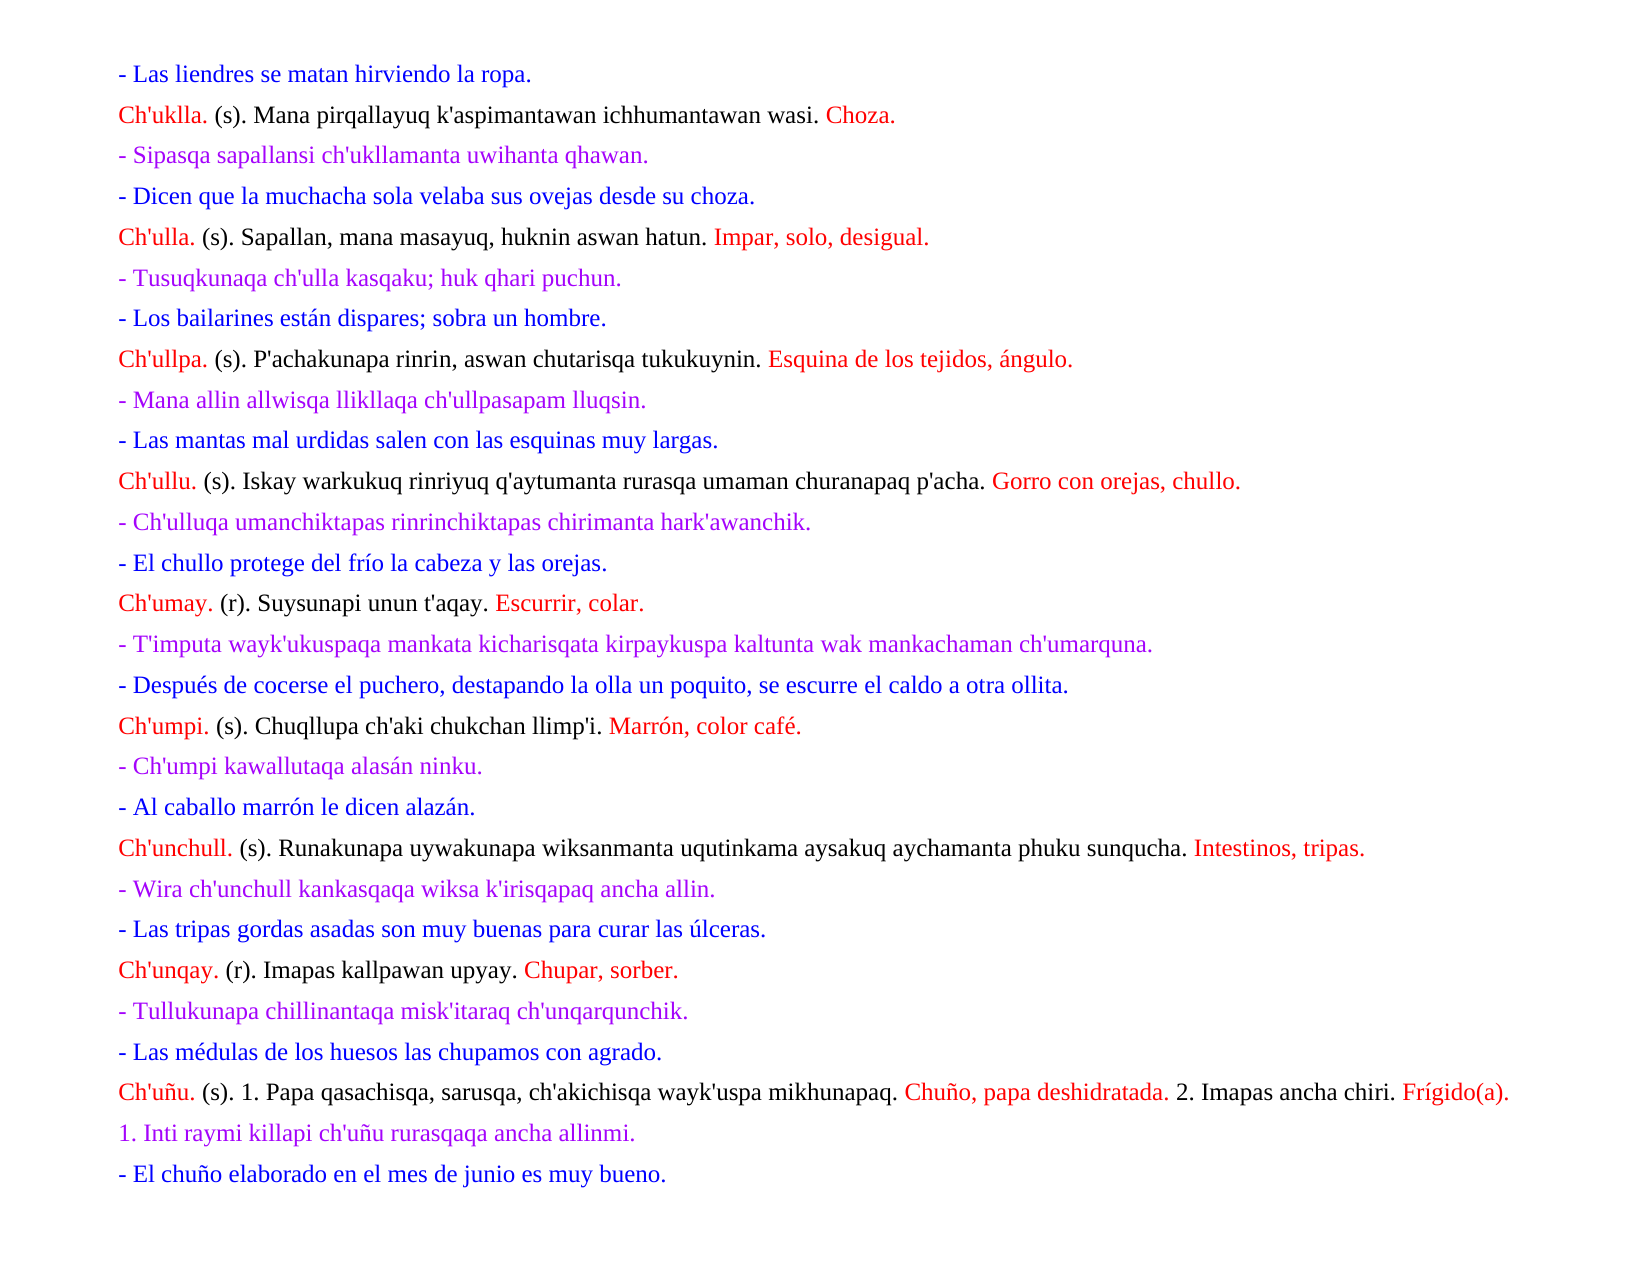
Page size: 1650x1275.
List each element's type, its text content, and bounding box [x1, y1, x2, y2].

text - Tusuqkunaqa ch'ulla kasqaku; huk qhari puchun. [118, 263, 1591, 291]
text - Las liendres se matan hirviendo la ropa. [118, 59, 1591, 88]
text - T'imputa wayk'ukuspaqa mankata kicharisqata kirpaykuspa kaltunta wak mankachaman ch'umarquna. [118, 629, 1591, 658]
text - Ch'ulluqa umanchiktapas rinrinchiktapas chirimanta hark'awanchik. [118, 507, 1591, 536]
text - Ch'umpi kawallutaqa alasán ninku. [118, 751, 1591, 780]
text Ch'uñu. (s). 1. Papa qasachisqa, sarusqa, ch'akichisqa wayk'uspa mikhunapaq. Chuño, papa deshidratada. 2. Imapas ancha chiri. Frígido(a). [118, 1077, 1591, 1106]
text - El chullo protege del frío la cabeza y las orejas. [118, 548, 1591, 577]
text - Sipasqa sapallansi ch'ukllamanta uwihanta qhawan. [118, 141, 1591, 169]
text Ch'ullpa. (s). P'achakunapa rinrin, aswan chutarisqa tukukuynin. Esquina de los tejidos, ángulo. [118, 344, 1591, 373]
text - Mana allin allwisqa llikllaqa ch'ullpasapam lluqsin. [118, 385, 1591, 414]
text Ch'ullu. (s). Iskay warkukuq rinriyuq q'aytumanta rurasqa umaman churanapaq p'acha. Gorro con orejas, chullo. [118, 466, 1591, 495]
text Ch'umay. (r). Suysunapi unun t'aqay. Escurrir, colar. [118, 588, 1591, 617]
text - Las mantas mal urdidas salen con las esquinas muy largas. [118, 426, 1591, 454]
text - Al caballo marrón le dicen alazán. [118, 792, 1591, 821]
text - Wira ch'unchull kankasqaqa wiksa k'irisqapaq ancha allin. [118, 874, 1591, 902]
text Ch'unqay. (r). Imapas kallpawan upyay. Chupar, sorber. [118, 955, 1591, 984]
text Ch'umpi. (s). Chuqllupa ch'aki chukchan llimp'i. Marrón, color café. [118, 711, 1591, 739]
text - Dicen que la muchacha sola velaba sus ovejas desde su choza. [118, 181, 1591, 210]
text - El chuño elaborado en el mes de junio es muy bueno. [118, 1159, 1591, 1187]
text Ch'uklla. (s). Mana pirqallayuq k'aspimantawan ichhumantawan wasi. Choza. [118, 100, 1591, 128]
text - Después de cocerse el puchero, destapando la olla un poquito, se escurre el caldo a otra ollita. [118, 670, 1591, 699]
text - Las tripas gordas asadas son muy buenas para curar las úlceras. [118, 914, 1591, 943]
text 1. Inti raymi killapi ch'uñu rurasqaqa ancha allinmi. [118, 1118, 1591, 1147]
text Ch'unchull. (s). Runakunapa uywakunapa wiksanmanta uqutinkama aysakuq aychamanta phuku sunqucha. Intestinos, tripas. [118, 833, 1591, 862]
text Ch'ulla. (s). Sapallan, mana masayuq, huknin aswan hatun. Impar, solo, desigual. [118, 222, 1591, 251]
text - Las médulas de los huesos las chupamos con agrado. [118, 1037, 1591, 1065]
text - Los bailarines están dispares; sobra un hombre. [118, 303, 1591, 332]
text - Tullukunapa chillinantaqa misk'itaraq ch'unqarqunchik. [118, 996, 1591, 1024]
